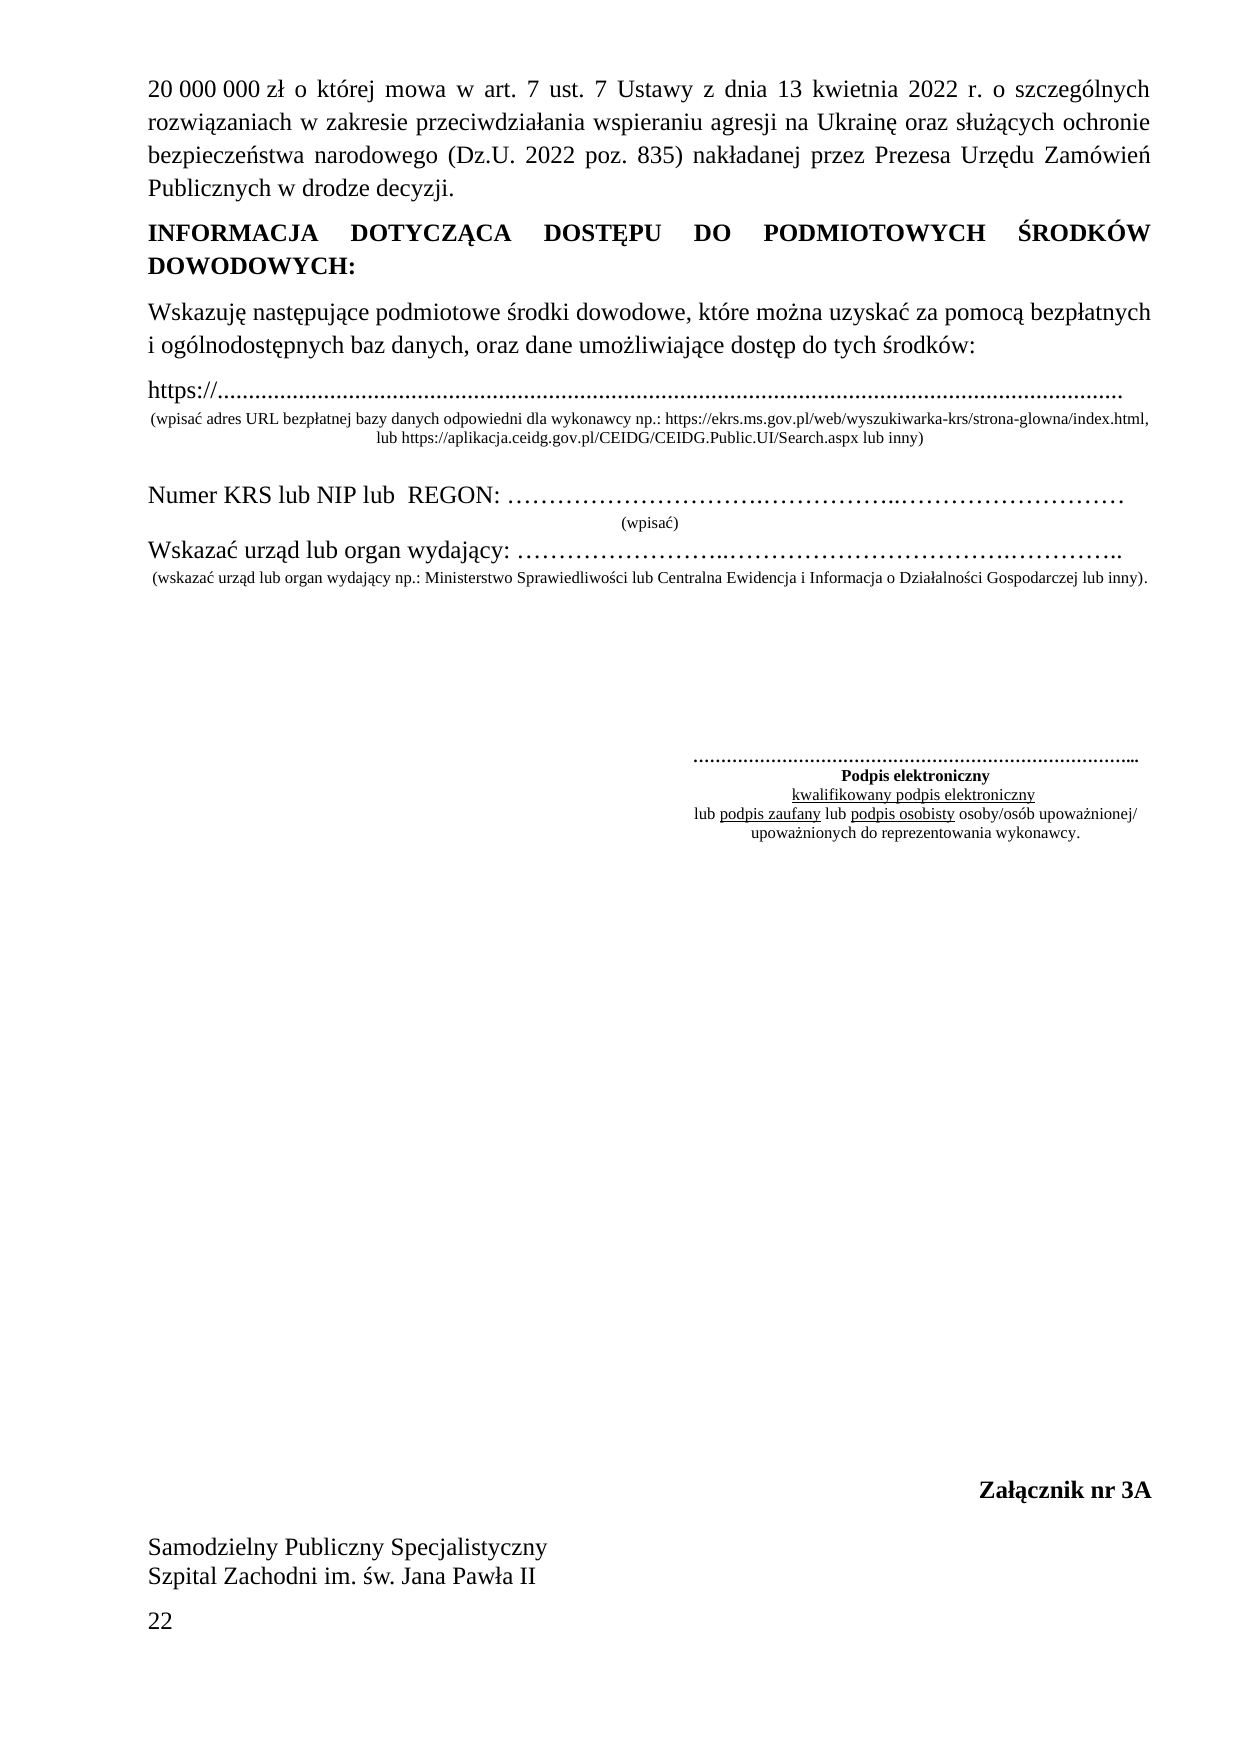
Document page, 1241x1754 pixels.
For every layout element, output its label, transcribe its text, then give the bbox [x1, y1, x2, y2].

text (wskazać urząd lub organ wydający np.: Ministerstwo Sprawiedliwości lub Centralna Ewidencja i Informacja o Działalności Gospodarczej lub inny). [148, 568, 1152, 587]
text 20 000 000 zł o której mowa w art. 7 ust. 7 Ustawy z dnia 13 kwietnia 2022 r. o szczególnych rozwiązaniach w zakresie przeciwdziałania wspieraniu agresji na Ukrainę oraz służących ochronie bezpieczeństwa narodowego (Dz.U. 2022 poz. 835) nakładanej przez Prezesa Urzędu Zamówień Publicznych w drodze decyzji. [148, 74, 1152, 202]
text (wpisać) [148, 513, 1152, 532]
text Samodzielny Publiczny Specjalistyczny [148, 1532, 1152, 1561]
text Szpital Zachodni im. św. Jana Pawła II [148, 1561, 1152, 1590]
text Wskazać urząd lub organ wydający: ……………………..…………………………….………….. [148, 535, 1152, 563]
text lub podpis zaufany lub podpis osobisty osoby/osób upoważnionej/ [679, 804, 1152, 823]
text INFORMACJA DOTYCZĄCA DOSTĘPU DO PODMIOTOWYCH ŚRODKÓW DOWODOWYCH: [148, 218, 1152, 280]
text Wskazuję następujące podmiotowe środki dowodowe, które można uzyskać za pomocą bezpłatnych i ogólnodostępnych baz danych, oraz dane umożliwiające dostęp do tych środków: [148, 297, 1152, 359]
text ……………………………………………………………………... [679, 747, 1152, 766]
text Załącznik nr 3A [148, 1475, 1152, 1504]
text kwalifikowany podpis elektroniczny [679, 785, 1152, 804]
text Podpis elektroniczny [679, 766, 1152, 785]
text https://................................................................................................................................................. [148, 375, 1152, 404]
text upoważnionych do reprezentowania wykonawcy. [679, 823, 1152, 842]
text Numer KRS lub NIP lub REGON: ………………………….……………..……………………… [148, 480, 1152, 508]
text (wpisać adres URL bezpłatnej bazy danych odpowiedni dla wykonawcy np.: https://ekrs.ms.gov.pl/web/wyszukiwarka-krs/strona-glowna/index.html, lub https://aplikacja.ceidg.gov.pl/CEIDG/CEIDG.Public.UI/Search.aspx lub inny) [148, 408, 1152, 447]
